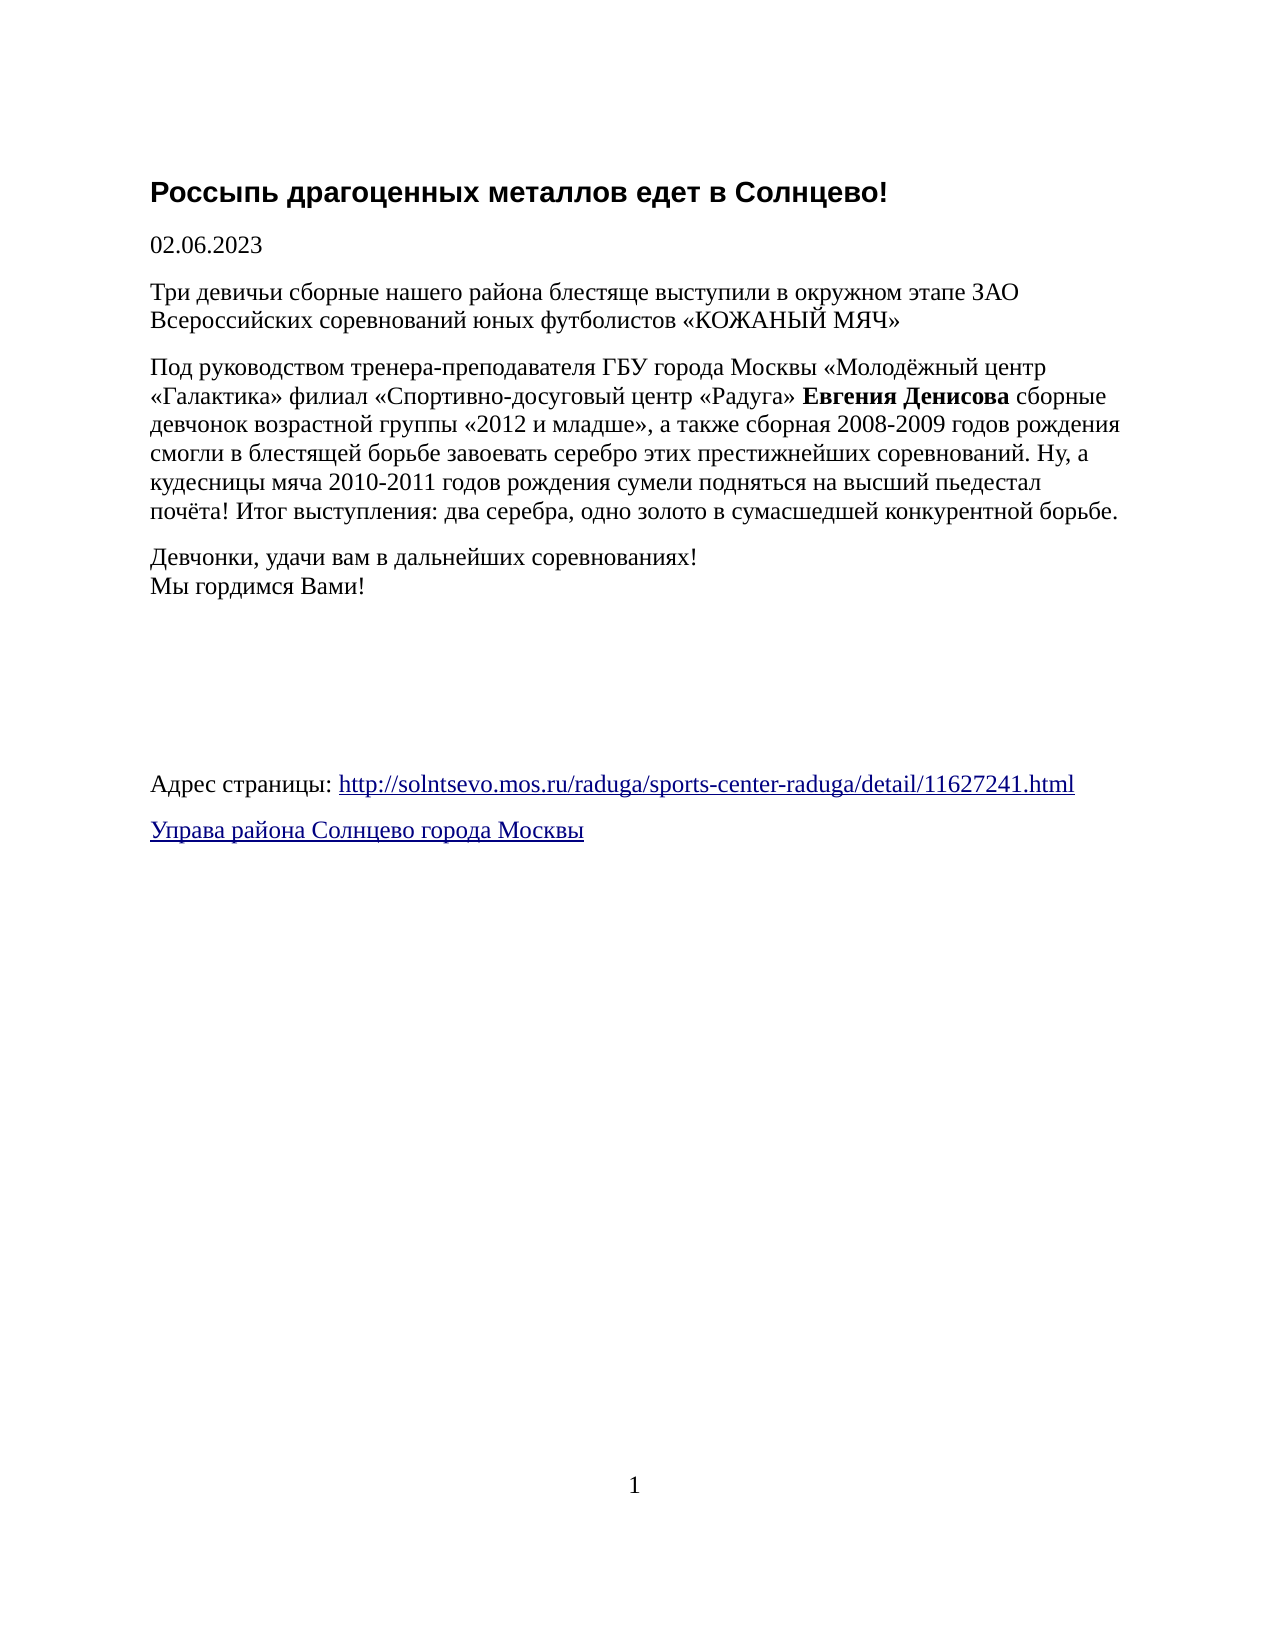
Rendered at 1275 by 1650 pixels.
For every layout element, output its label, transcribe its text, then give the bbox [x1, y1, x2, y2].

text Три девичьи сборные нашего района блестяще выступили в окружном этапе ЗАО Всероссийских соревнований юных футболистов «КОЖАНЫЙ МЯЧ» [150, 277, 1125, 334]
text Под руководством тренера-преподавателя ГБУ города Москвы «Молодёжный центр «Галактика» филиал «Спортивно-досуговый центр «Радуга» Евгения Денисова сборные девчонок возрастной группы «2012 и младше», а также сборная 2008-2009 годов рождения смогли в блестящей борьбе завоевать серебро этих престижнейших соревнований. Ну, а кудесницы мяча 2010-2011 годов рождения сумели подняться на высший пьедестал почёта! Итог выступления: два серебра, одно золото в сумасшедшей конкурентной борьбе. [150, 352, 1125, 524]
text Управа района Солнцево города Москвы [150, 815, 1125, 844]
text 02.06.2023 [150, 230, 1125, 259]
text Адрес страницы: http://solntsevo.mos.ru/raduga/sports-center-raduga/detail/11627241.html [150, 769, 1125, 797]
text Девчонки, удачи вам в дальнейших соревнованиях! Мы гордимся Вами! [150, 542, 1125, 600]
subtitle Россыпь драгоценных металлов едет в Солнцево! [150, 175, 1125, 208]
